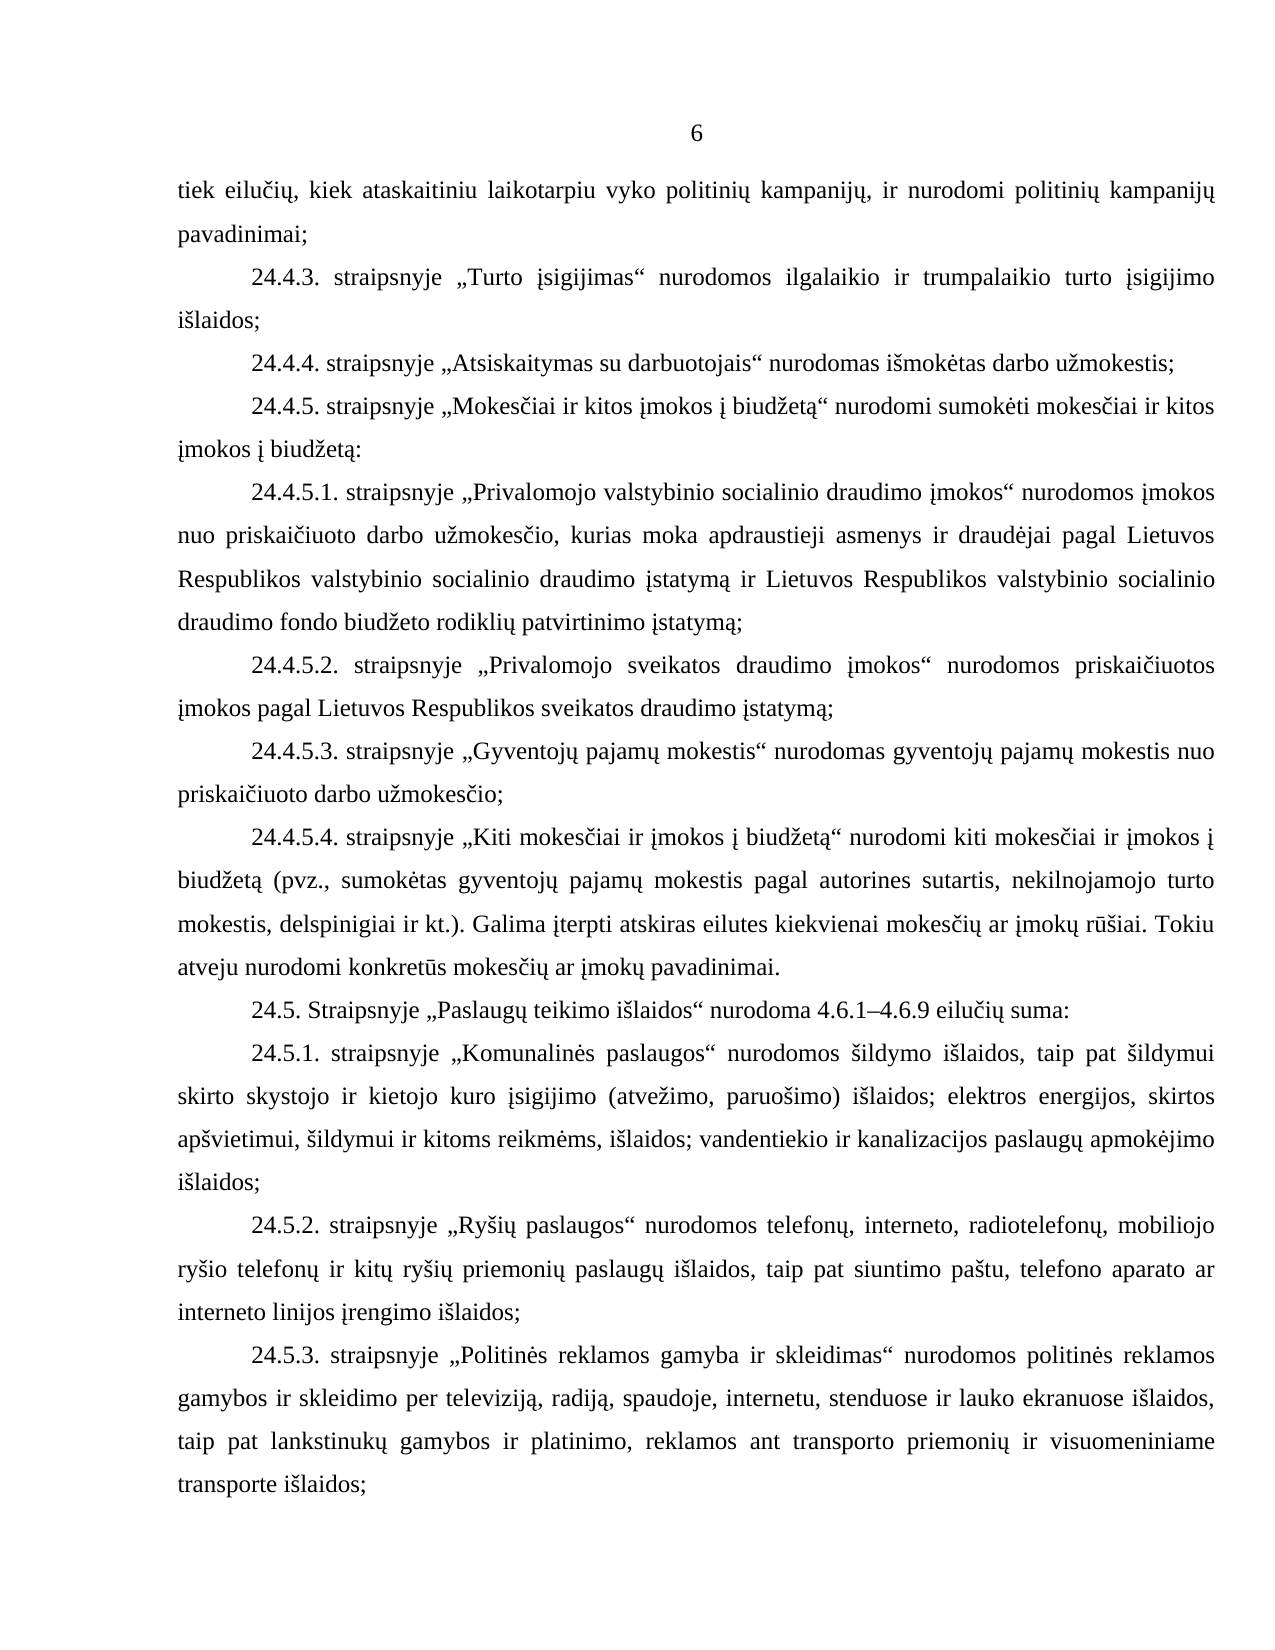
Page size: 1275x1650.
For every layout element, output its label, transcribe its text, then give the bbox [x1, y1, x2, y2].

text tiek eilučių, kiek ataskaitiniu laikotarpiu vyko politinių kampanijų, ir nurodomi politinių kampanijų pavadinimai; [177, 176, 1216, 247]
text 24.4.4. straipsnyje „Atsiskaitymas su darbuotojais“ nurodomas išmokėtas darbo užmokestis; [177, 348, 1216, 377]
text 24.5.2. straipsnyje „Ryšių paslaugos“ nurodomos telefonų, interneto, radiotelefonų, mobiliojo ryšio telefonų ir kitų ryšių priemonių paslaugų išlaidos, taip pat siuntimo paštu, telefono aparato ar interneto linijos įrengimo išlaidos; [177, 1211, 1216, 1326]
text 24.5.1. straipsnyje „Komunalinės paslaugos“ nurodomos šildymo išlaidos, taip pat šildymui skirto skystojo ir kietojo kuro įsigijimo (atvežimo, paruošimo) išlaidos; elektros energijos, skirtos apšvietimui, šildymui ir kitoms reikmėms, išlaidos; vandentiekio ir kanalizacijos paslaugų apmokėjimo išlaidos; [177, 1038, 1216, 1196]
text 24.4.5.2. straipsnyje „Privalomojo sveikatos draudimo įmokos“ nurodomos priskaičiuotos įmokos pagal Lietuvos Respublikos sveikatos draudimo įstatymą; [177, 650, 1216, 722]
text 24.4.3. straipsnyje „Turto įsigijimas“ nurodomos ilgalaikio ir trumpalaikio turto įsigijimo išlaidos; [177, 262, 1216, 334]
text 24.5. Straipsnyje „Paslaugų teikimo išlaidos“ nurodoma 4.6.1–4.6.9 eilučių suma: [177, 995, 1216, 1024]
text 24.4.5.4. straipsnyje „Kiti mokesčiai ir įmokos į biudžetą“ nurodomi kiti mokesčiai ir įmokos į biudžetą (pvz., sumokėtas gyventojų pajamų mokestis pagal autorines sutartis, nekilnojamojo turto mokestis, delspinigiai ir kt.). Galima įterpti atskiras eilutes kiekvienai mokesčių ar įmokų rūšiai. Tokiu atveju nurodomi konkretūs mokesčių ar įmokų pavadinimai. [177, 822, 1216, 981]
text 24.5.3. straipsnyje „Politinės reklamos gamyba ir skleidimas“ nurodomos politinės reklamos gamybos ir skleidimo per televiziją, radiją, spaudoje, internetu, stenduose ir lauko ekranuose išlaidos, taip pat lankstinukų gamybos ir platinimo, reklamos ant transporto priemonių ir visuomeniniame transporte išlaidos; [177, 1340, 1216, 1498]
text 24.4.5.1. straipsnyje „Privalomojo valstybinio socialinio draudimo įmokos“ nurodomos įmokos nuo priskaičiuoto darbo užmokesčio, kurias moka apdraustieji asmenys ir draudėjai pagal Lietuvos Respublikos valstybinio socialinio draudimo įstatymą ir Lietuvos Respublikos valstybinio socialinio draudimo fondo biudžeto rodiklių patvirtinimo įstatymą; [177, 477, 1216, 636]
text 24.4.5.3. straipsnyje „Gyventojų pajamų mokestis“ nurodomas gyventojų pajamų mokestis nuo priskaičiuoto darbo užmokesčio; [177, 736, 1216, 808]
text 24.4.5. straipsnyje „Mokesčiai ir kitos įmokos į biudžetą“ nurodomi sumokėti mokesčiai ir kitos įmokos į biudžetą: [177, 391, 1216, 463]
